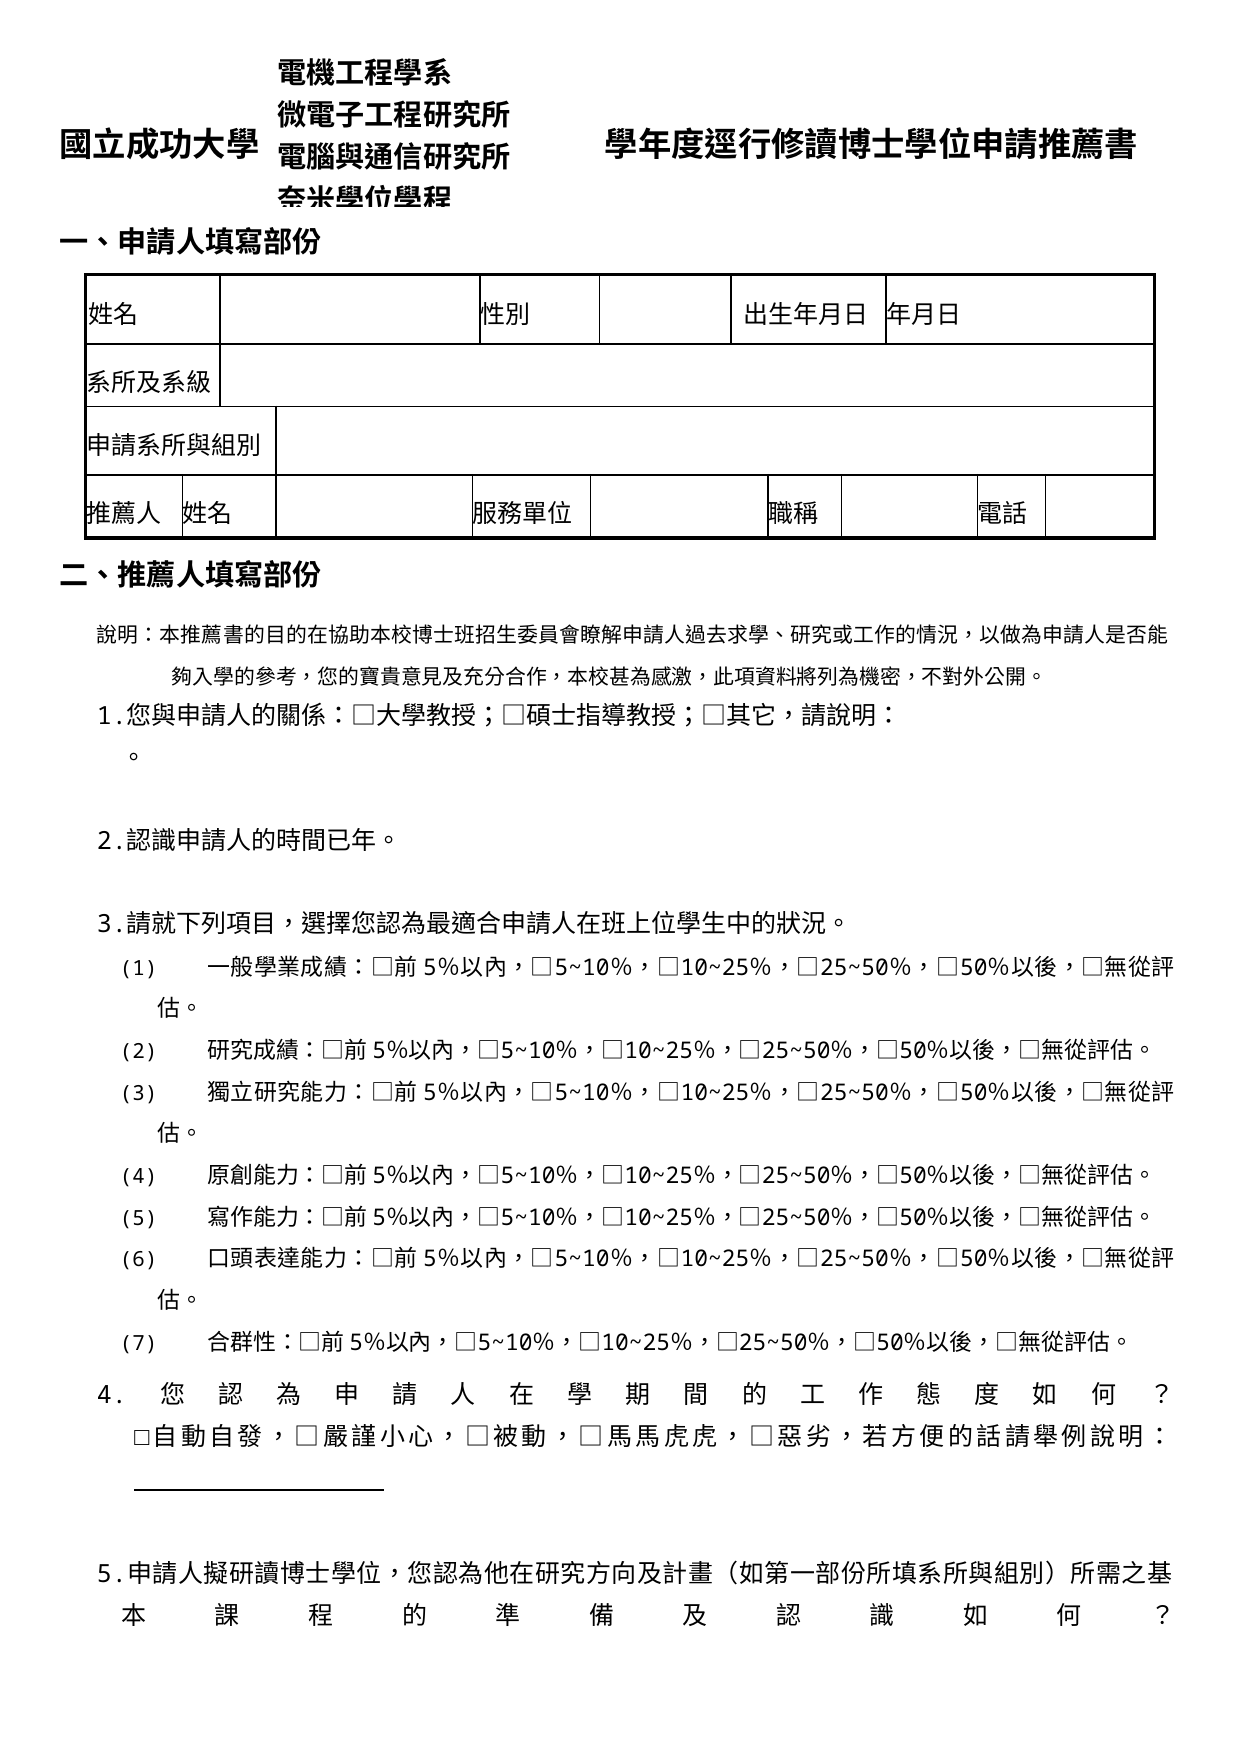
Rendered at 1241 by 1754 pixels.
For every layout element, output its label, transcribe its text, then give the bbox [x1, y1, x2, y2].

table_cell [1046, 476, 1153, 536]
table_cell [842, 476, 977, 536]
text 電機工程學系 [277, 49, 516, 91]
text 2.認識申請人的時間已年。 [97, 815, 1175, 857]
text 5.申請人擬研讀博士學位，您認為他在研究方向及計畫（如第一部份所填系所與組別）所需之基本課程的準備及認識如何？ [97, 1548, 1175, 1632]
table_cell 職稱 [769, 476, 841, 536]
table_cell [591, 476, 767, 536]
text 3.請就下列項目，選擇您認為最適合申請人在班上位學生中的狀況。 [59, 898, 1175, 940]
text 微電子工程研究所 [277, 91, 516, 134]
table_header [221, 276, 479, 343]
text 1.您與申請人的關係：□大學教授；□碩士指導教授；□其它，請說明： 。 [97, 690, 1175, 773]
text 一、申請人填寫部份 [59, 218, 1175, 261]
table_header 年月日 [887, 276, 1153, 343]
table_header 出生年月日 [732, 276, 885, 343]
table_cell 系所及系級 [87, 345, 219, 406]
table_header [600, 276, 730, 343]
table_cell [221, 345, 1153, 406]
table_cell [277, 476, 472, 536]
text 電腦與通信研究所 [277, 134, 516, 176]
list 合群性：□前5％以內，□5~10％，□10~25％，□25~50％，□50％以後，□無從評估。 [119, 1315, 1175, 1357]
table_cell 申請系所與組別 [87, 407, 275, 474]
table_header 姓名 [87, 276, 219, 343]
table_cell 姓名 [183, 476, 275, 536]
text 國立成功大學110學年度逕行修 學年度逕行修讀博士學位申請推薦書 [59, 42, 1181, 214]
table_cell 推薦人 [87, 476, 182, 536]
table_header 性別 [481, 276, 599, 343]
text 奈米學位學程 [277, 176, 516, 207]
table_cell 服務單位 [473, 476, 590, 536]
list 原創能力：□前5％以內，□5~10％，□10~25％，□25~50％，□50％以後，□無從評估。 [119, 1148, 1175, 1190]
list 獨立研究能力：□前5％以內，□5~10％，□10~25％，□25~50％，□50％以後，□無從評估。 [119, 1065, 1175, 1148]
list 一般學業成績：□前5％以內，□5~10％，□10~25％，□25~50％，□50％以後，□無從評估。 [119, 940, 1175, 1023]
list 寫作能力：□前5％以內，□5~10％，□10~25％，□25~50％，□50％以後，□無從評估。 [119, 1190, 1175, 1232]
table_cell 電話 [978, 476, 1045, 536]
list 口頭表達能力：□前5％以內，□5~10％，□10~25％，□25~50％，□50％以後，□無從評估。 [119, 1232, 1175, 1315]
text 說明：本推薦書的目的在協助本校博士班招生委員會瞭解申請人過去求學、研究或工作的情況，以做為申請人是否能夠入學的參考，您的寶貴意見及充分合作，本校甚為感激，此項資料將列為機密，不對外公開。 [97, 607, 1169, 690]
table_cell [277, 407, 1153, 474]
text 4.您認為申請人在學期間的工作態度如何？ □自動自發，□嚴謹小心，□被動，□馬馬虎虎，□惡劣，若方便的話請舉例說明： [97, 1369, 1175, 1494]
text 二、推薦人填寫部份 [59, 552, 1175, 594]
list 研究成績：□前5％以內，□5~10％，□10~25％，□25~50％，□50％以後，□無從評估。 [119, 1023, 1175, 1065]
